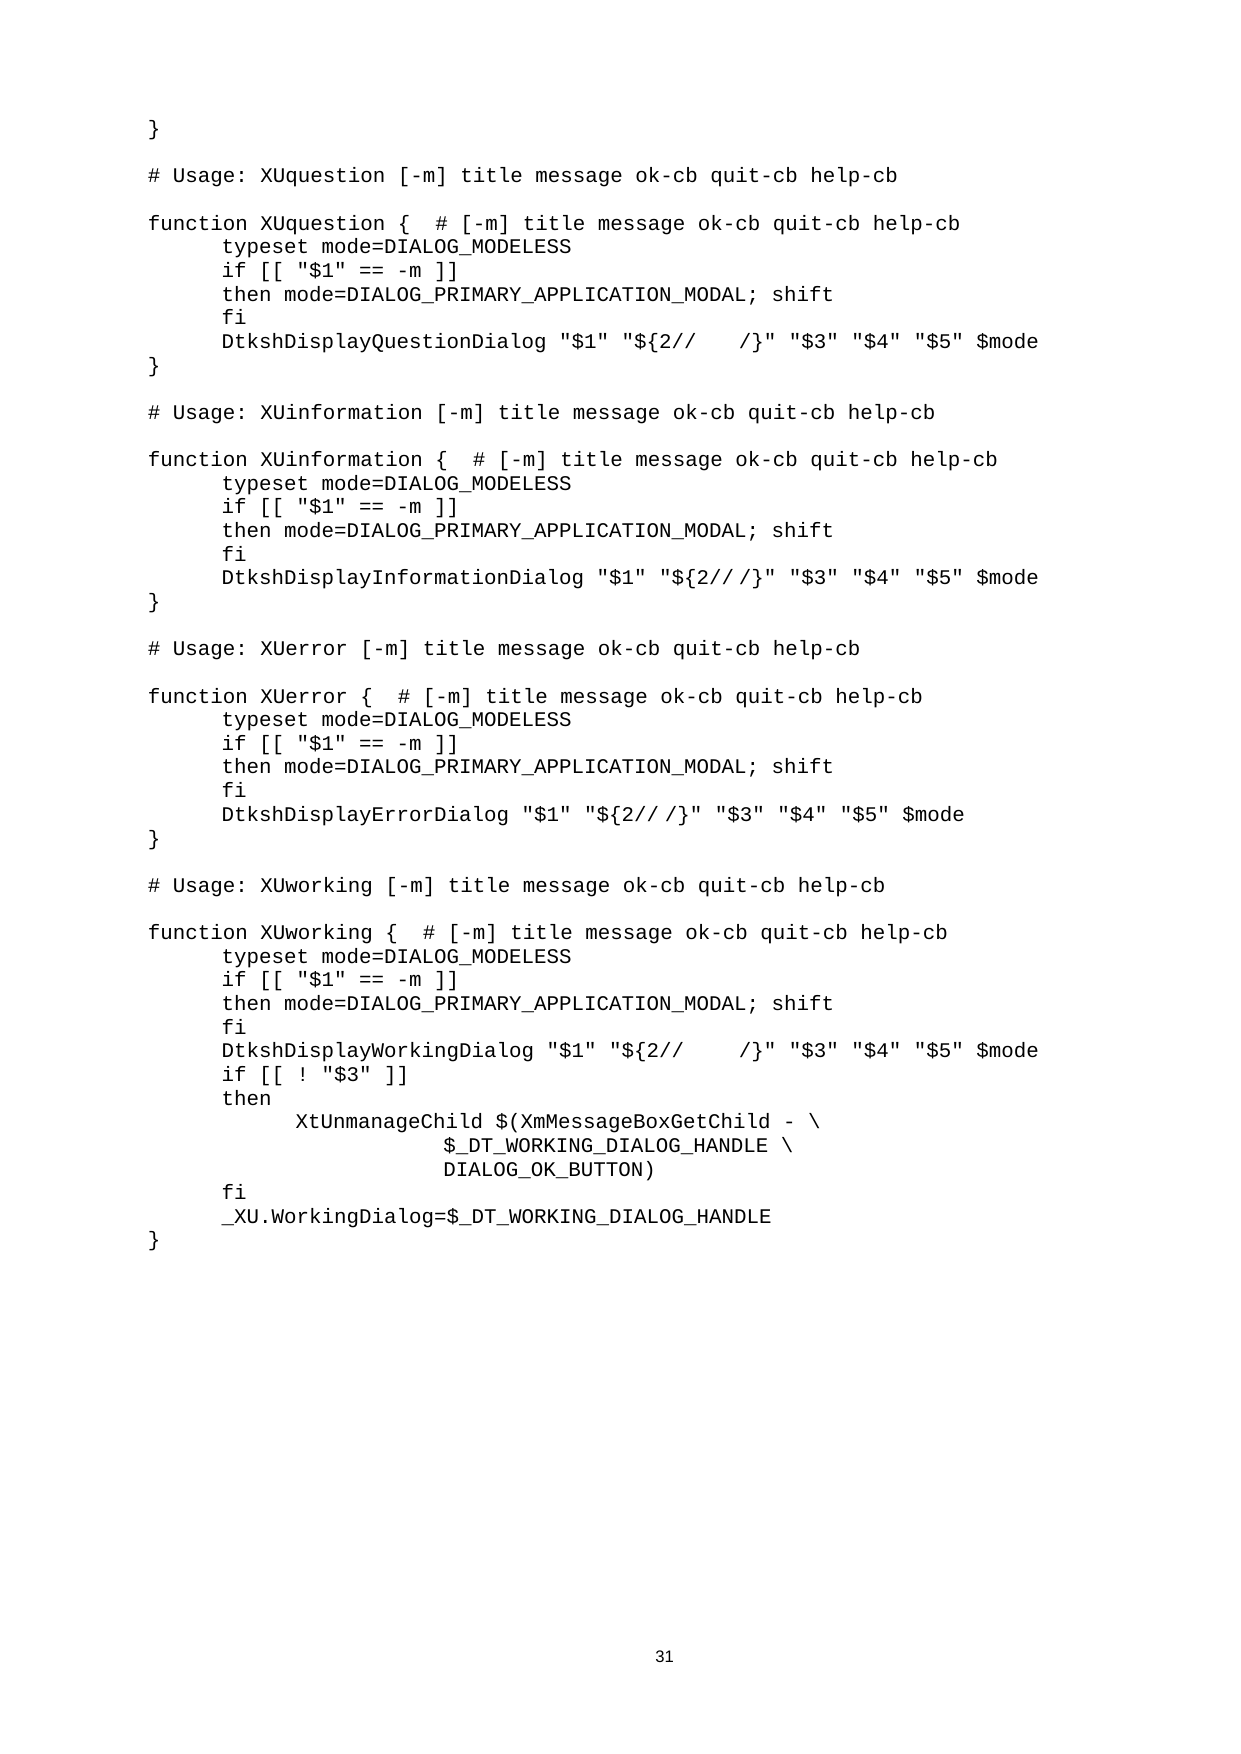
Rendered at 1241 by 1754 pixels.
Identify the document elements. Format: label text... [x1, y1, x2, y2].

text } [148, 827, 1181, 851]
text typeset mode=DIALOG_MODELESS [148, 473, 1181, 496]
text # Usage: XUinformation [-m] title message ok-cb quit-cb help-cb [148, 402, 1181, 426]
text typeset mode=DIALOG_MODELESS [148, 709, 1181, 733]
text DtkshDisplayInformationDialog "$1" "${2// /}" "$3" "$4" "$5" $mode [148, 567, 1181, 591]
text function XUworking { # [-m] title message ok-cb quit-cb help-cb [148, 922, 1181, 946]
text if [[ "$1" == -m ]] [148, 260, 1181, 284]
text DtkshDisplayQuestionDialog "$1" "${2// /}" "$3" "$4" "$5" $mode [148, 331, 1181, 354]
text if [[ "$1" == -m ]] [148, 733, 1181, 757]
text _XU.WorkingDialog=$_DT_WORKING_DIALOG_HANDLE [148, 1206, 1181, 1229]
text } [148, 591, 1181, 615]
text then mode=DIALOG_PRIMARY_APPLICATION_MODAL; shift [148, 520, 1181, 544]
text then mode=DIALOG_PRIMARY_APPLICATION_MODAL; shift [148, 993, 1181, 1017]
text $_DT_WORKING_DIALOG_HANDLE \ [148, 1135, 1181, 1158]
text if [[ ! "$3" ]] [148, 1064, 1181, 1088]
text } [148, 354, 1181, 378]
text typeset mode=DIALOG_MODELESS [148, 946, 1181, 969]
text function XUinformation { # [-m] title message ok-cb quit-cb help-cb [148, 449, 1181, 473]
text then mode=DIALOG_PRIMARY_APPLICATION_MODAL; shift [148, 284, 1181, 307]
text fi [148, 1182, 1181, 1206]
text DtkshDisplayErrorDialog "$1" "${2// /}" "$3" "$4" "$5" $mode [148, 804, 1181, 827]
text } [148, 1229, 1181, 1253]
text # Usage: XUworking [-m] title message ok-cb quit-cb help-cb [148, 875, 1181, 898]
text then [148, 1088, 1181, 1111]
text fi [148, 307, 1181, 331]
text function XUquestion { # [-m] title message ok-cb quit-cb help-cb [148, 213, 1181, 236]
text } [148, 118, 1181, 142]
text if [[ "$1" == -m ]] [148, 969, 1181, 993]
text function XUerror { # [-m] title message ok-cb quit-cb help-cb [148, 686, 1181, 709]
text DIALOG_OK_BUTTON) [148, 1158, 1181, 1182]
text then mode=DIALOG_PRIMARY_APPLICATION_MODAL; shift [148, 757, 1181, 780]
text fi [148, 780, 1181, 804]
text # Usage: XUerror [-m] title message ok-cb quit-cb help-cb [148, 638, 1181, 662]
text DtkshDisplayWorkingDialog "$1" "${2// /}" "$3" "$4" "$5" $mode [148, 1040, 1181, 1064]
text fi [148, 1017, 1181, 1040]
text typeset mode=DIALOG_MODELESS [148, 236, 1181, 260]
text # Usage: XUquestion [-m] title message ok-cb quit-cb help-cb [148, 165, 1181, 189]
text fi [148, 544, 1181, 567]
text if [[ "$1" == -m ]] [148, 496, 1181, 520]
text XtUnmanageChild $(XmMessageBoxGetChild - \ [148, 1111, 1181, 1135]
